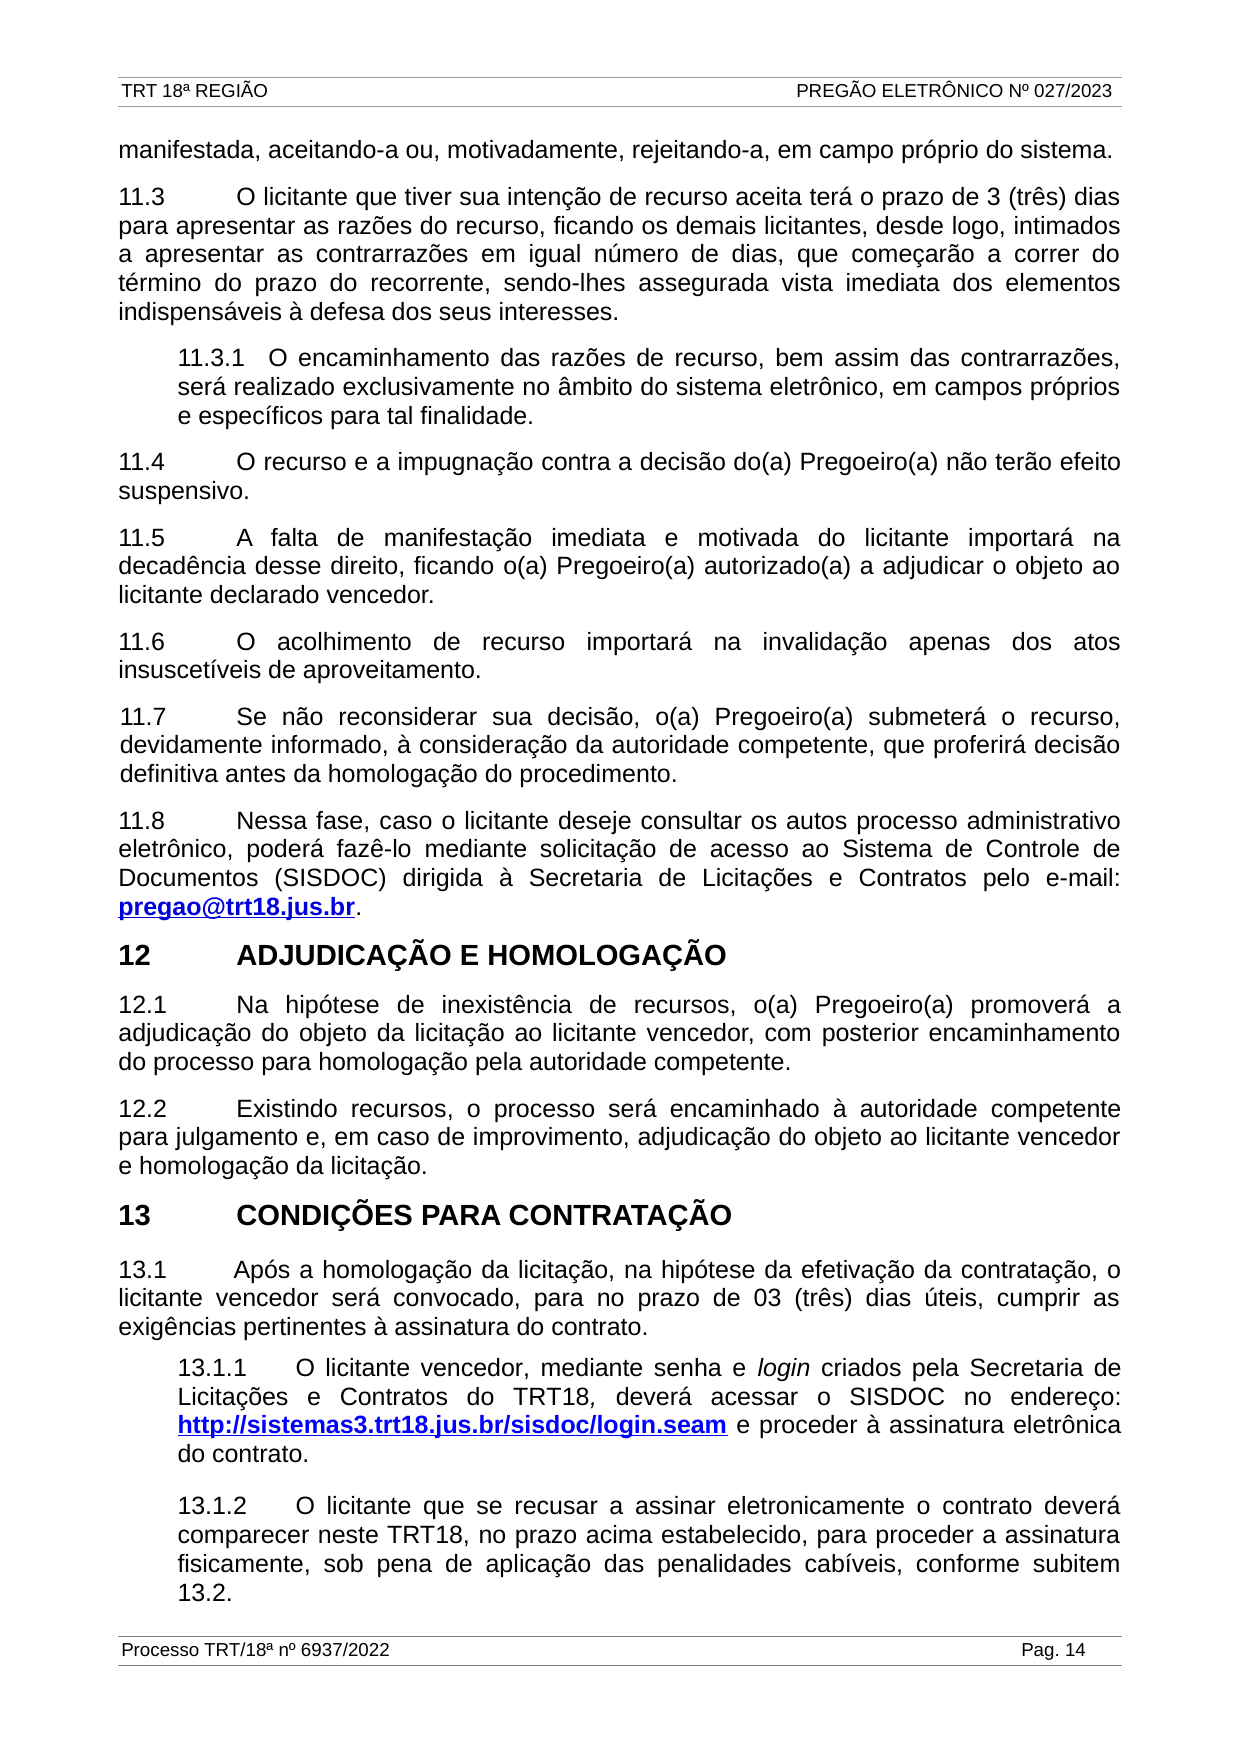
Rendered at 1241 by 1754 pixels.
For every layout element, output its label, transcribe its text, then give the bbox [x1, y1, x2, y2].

text 12 ADJUDICAÇÃO E HOMOLOGAÇÃO [118, 938, 1122, 972]
text 12.1 Na hipótese de inexistência de recursos, o(a) Pregoeiro(a) promoverá a adjudicação do objeto da licitação ao licitante vencedor, com posterior encaminhamento do processo para homologação pela autoridade competente. [118, 990, 1122, 1076]
text 13.1.1 O licitante vencedor, mediante senha e login criados pela Secretaria de Licitações e Contratos do TRT18, deverá acessar o SISDOC no endereço: http://sistemas3.trt18.jus.br/sisdoc/login.seam e proceder à assinatura eletrônica do contrato. [177, 1353, 1122, 1468]
text 11.7 Se não reconsiderar sua decisão, o(a) Pregoeiro(a) submeterá o recurso, devidamente informado, à consideração da autoridade competente, que proferirá decisão definitiva antes da homologação do procedimento. [119, 702, 1122, 788]
text manifestada, aceitando-a ou, motivadamente, rejeitando-a, em campo próprio do sistema. [118, 136, 1122, 164]
text 11.3.1 O encaminhamento das razões de recurso, bem assim das contrarrazões, será realizado exclusivamente no âmbito do sistema eletrônico, em campos próprios e específicos para tal finalidade. [177, 343, 1122, 430]
text 13.1 Após a homologação da licitação, na hipótese da efetivação da contratação, o licitante vencedor será convocado, para no prazo de 03 (três) dias úteis, cumprir as exigências pertinentes à assinatura do contrato. [118, 1255, 1122, 1341]
text 11.6 O acolhimento de recurso importará na invalidação apenas dos atos insuscetíveis de aproveitamento. [118, 627, 1122, 684]
text 11.3 O licitante que tiver sua intenção de recurso aceita terá o prazo de 3 (três) dias para apresentar as razões do recurso, ficando os demais licitantes, desde logo, intimados a apresentar as contrarrazões em igual número de dias, que começarão a correr do término do prazo do recorrente, sendo-lhes assegurada vista imediata dos elementos indispensáveis à defesa dos seus interesses. [118, 182, 1122, 326]
list 13.1.2 O licitante que se recusar a assinar eletronicamente o contrato deverá comparecer neste TRT18, no prazo acima estabelecido, para proceder a assinatura fisicamente, sob pena de aplicação das penalidades cabíveis, conforme subitem 13.2. [177, 1491, 1122, 1606]
text 11.5 A falta de manifestação imediata e motivada do licitante importará na decadência desse direito, ficando o(a) Pregoeiro(a) autorizado(a) a adjudicar o objeto ao licitante declarado vencedor. [118, 523, 1122, 609]
text 12.2 Existindo recursos, o processo será encaminhado à autoridade competente para julgamento e, em caso de improvimento, adjudicação do objeto ao licitante vencedor e homologação da licitação. [118, 1094, 1122, 1180]
text 11.4 O recurso e a impugnação contra a decisão do(a) Pregoeiro(a) não terão efeito suspensivo. [118, 447, 1122, 505]
text 13 CONDIÇÕES PARA CONTRATAÇÃO [118, 1198, 1122, 1231]
text 11.8 Nessa fase, caso o licitante deseje consultar os autos processo administrativo eletrônico, poderá fazê-lo mediante solicitação de acesso ao Sistema de Controle de Documentos (SISDOC) dirigida à Secretaria de Licitações e Contratos pelo e-mail: pregao@trt18.jus.br. [118, 806, 1122, 921]
